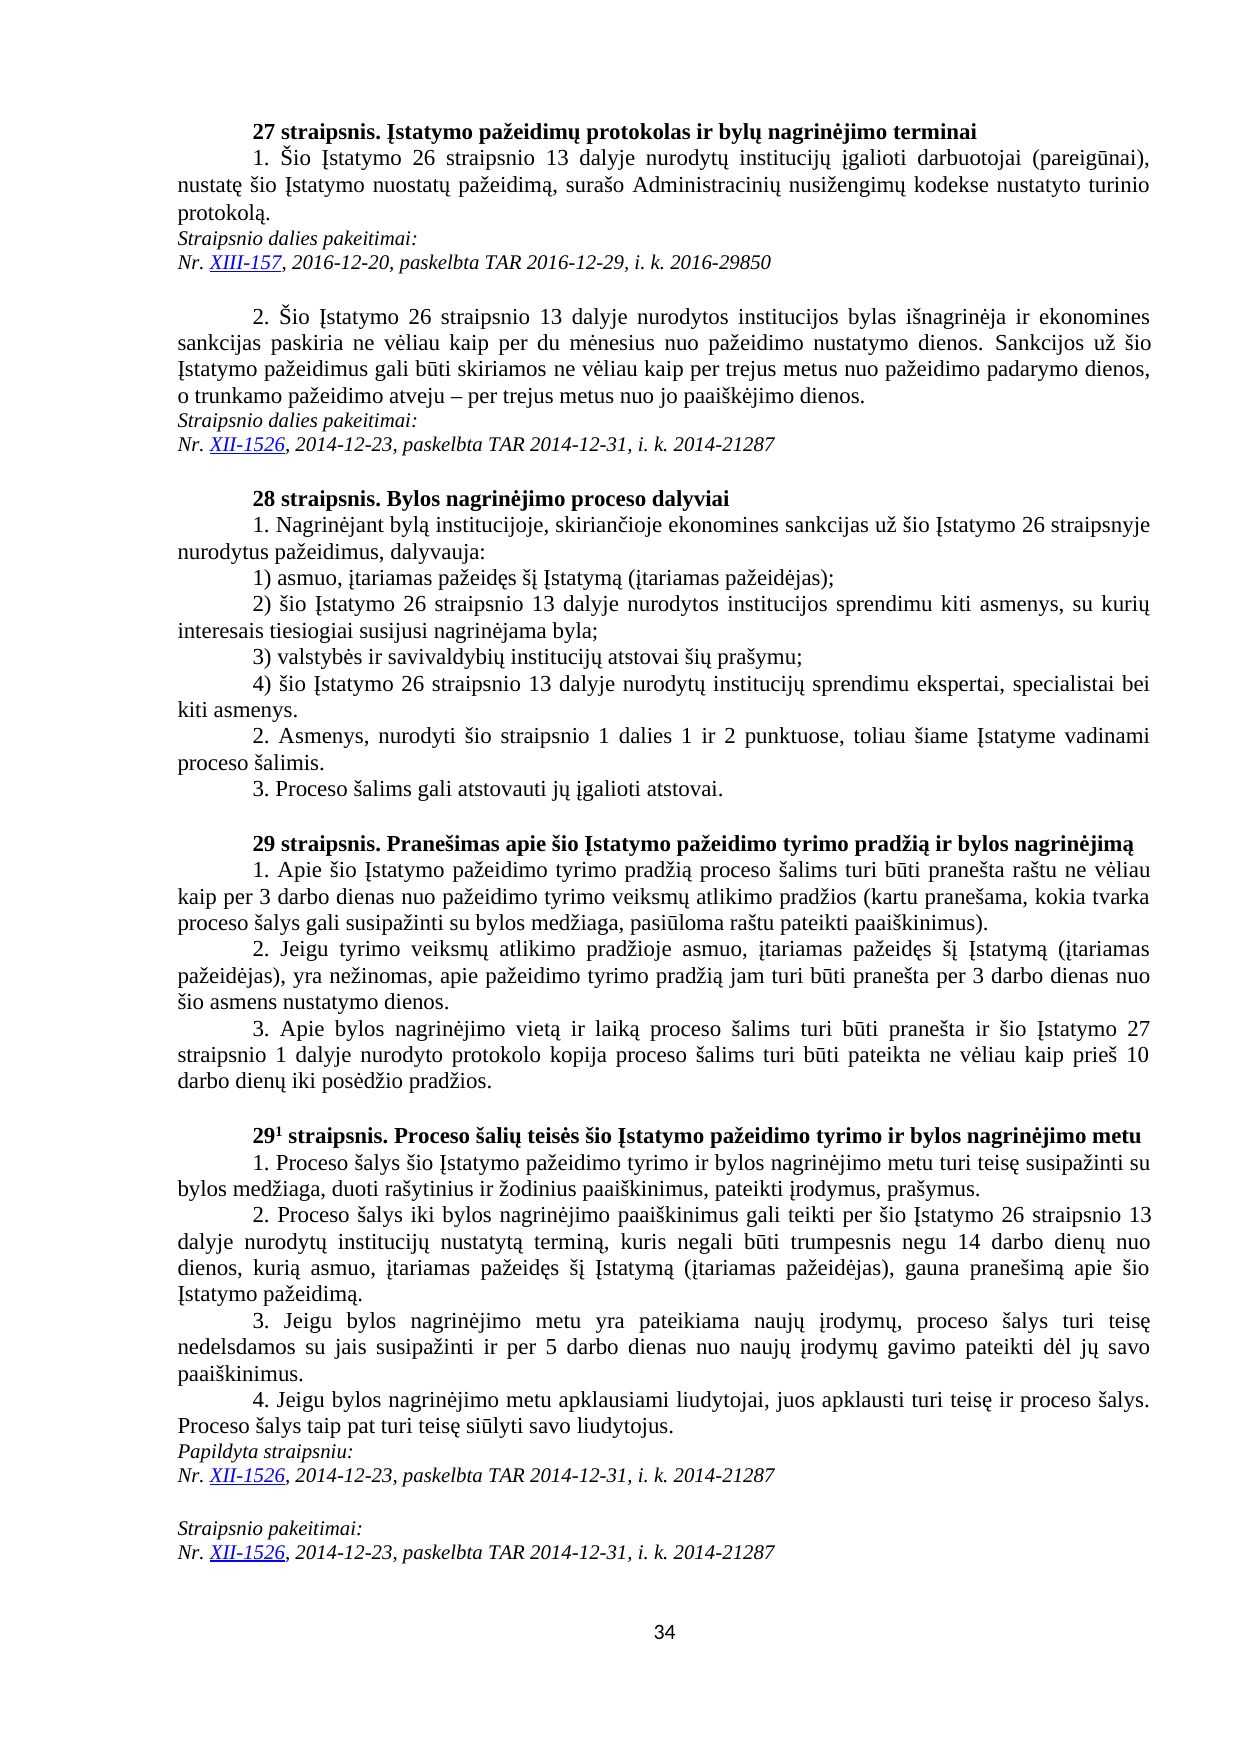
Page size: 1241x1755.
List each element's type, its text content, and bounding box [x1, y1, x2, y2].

text 3. Proceso šalims gali atstovauti jų įgalioti atstovai. [177, 775, 1152, 801]
text 28 straipsnis. Bylos nagrinėjimo proceso dalyviai [177, 485, 1152, 511]
text 3) valstybės ir savivaldybių institucijų atstovai šių prašymu; [177, 643, 1152, 669]
text 1. Šio Įstatymo 26 straipsnio 13 dalyje nurodytų institucijų įgalioti darbuotojai (pareigūnai), nustatę šio Įstatymo nuostatų pažeidimą, surašo Administracinių nusižengimų kodekse nustatyto turinio protokolą. [177, 144, 1152, 226]
text Straipsnio dalies pakeitimai: [177, 408, 1152, 432]
text 291 straipsnis. Proceso šalių teisės šio Įstatymo pažeidimo tyrimo ir bylos nagrinėjimo metu [252, 1122, 1152, 1149]
text 2) šio Įstatymo 26 straipsnio 13 dalyje nurodytos institucijos sprendimu kiti asmenys, su kurių interesais tiesiogiai susijusi nagrinėjama byla; [177, 591, 1152, 643]
text 2. Proceso šalys iki bylos nagrinėjimo paaiškinimus gali teikti per šio Įstatymo 26 straipsnio 13 dalyje nurodytų institucijų nustatytą terminą, kuris negali būti trumpesnis negu 14 darbo dienų nuo dienos, kurią asmuo, įtariamas pažeidęs šį Įstatymą (įtariamas pažeidėjas), gauna pranešimą apie šio Įstatymo pažeidimą. [177, 1201, 1152, 1307]
text Nr. XII-1526, 2014-12-23, paskelbta TAR 2014-12-31, i. k. 2014-21287 [177, 432, 1152, 456]
text Nr. XII-1526, 2014-12-23, paskelbta TAR 2014-12-31, i. k. 2014-21287 [177, 1463, 1152, 1487]
text Straipsnio pakeitimai: [177, 1516, 1152, 1539]
text 3. Jeigu bylos nagrinėjimo metu yra pateikiama naujų įrodymų, proceso šalys turi teisę nedelsdamos su jais susipažinti ir per 5 darbo dienas nuo naujų įrodymų gavimo pateikti dėl jų savo paaiškinimus. [177, 1307, 1152, 1386]
text 4. Jeigu bylos nagrinėjimo metu apklausiami liudytojai, juos apklausti turi teisę ir proceso šalys. Proceso šalys taip pat turi teisę siūlyti savo liudytojus. [177, 1386, 1152, 1439]
text 3. Apie bylos nagrinėjimo vietą ir laiką proceso šalims turi būti pranešta ir šio Įstatymo 27 straipsnio 1 dalyje nurodyto protokolo kopija proceso šalims turi būti pateikta ne vėliau kaip prieš 10 darbo dienų iki posėdžio pradžios. [177, 1014, 1152, 1094]
text 27 straipsnis. Įstatymo pažeidimų protokolas ir bylų nagrinėjimo terminai [177, 118, 1152, 144]
text Nr. XII-1526, 2014-12-23, paskelbta TAR 2014-12-31, i. k. 2014-21287 [177, 1539, 1152, 1564]
text 1. Nagrinėjant bylą institucijoje, skiriančioje ekonomines sankcijas už šio Įstatymo 26 straipsnyje nurodytus pažeidimus, dalyvauja: [177, 511, 1152, 564]
text 2. Šio Įstatymo 26 straipsnio 13 dalyje nurodytos institucijos bylas išnagrinėja ir ekonomines sankcijas paskiria ne vėliau kaip per du mėnesius nuo pažeidimo nustatymo dienos. Sankcijos už šio Įstatymo pažeidimus gali būti skiriamos ne vėliau kaip per trejus metus nuo pažeidimo padarymo dienos, o trunkamo pažeidimo atveju – per trejus metus nuo jo paaiškėjimo dienos. [177, 303, 1152, 408]
text 2. Jeigu tyrimo veiksmų atlikimo pradžioje asmuo, įtariamas pažeidęs šį Įstatymą (įtariamas pažeidėjas), yra nežinomas, apie pažeidimo tyrimo pradžią jam turi būti pranešta per 3 darbo dienas nuo šio asmens nustatymo dienos. [177, 936, 1152, 1014]
text 1. Proceso šalys šio Įstatymo pažeidimo tyrimo ir bylos nagrinėjimo metu turi teisę susipažinti su bylos medžiaga, duoti rašytinius ir žodinius paaiškinimus, pateikti įrodymus, prašymus. [177, 1149, 1152, 1201]
text 4) šio Įstatymo 26 straipsnio 13 dalyje nurodytų institucijų sprendimu ekspertai, specialistai bei kiti asmenys. [177, 669, 1152, 722]
text Straipsnio dalies pakeitimai: [177, 226, 1152, 250]
text Papildyta straipsniu: [177, 1439, 1152, 1463]
text Nr. XIII-157, 2016-12-20, paskelbta TAR 2016-12-29, i. k. 2016-29850 [177, 250, 1152, 274]
text 2. Asmenys, nurodyti šio straipsnio 1 dalies 1 ir 2 punktuose, toliau šiame Įstatyme vadinami proceso šalimis. [177, 722, 1152, 775]
text 1. Apie šio Įstatymo pažeidimo tyrimo pradžią proceso šalims turi būti pranešta raštu ne vėliau kaip per 3 darbo dienas nuo pažeidimo tyrimo veiksmų atlikimo pradžios (kartu pranešama, kokia tvarka proceso šalys gali susipažinti su bylos medžiaga, pasiūloma raštu pateikti paaiškinimus). [177, 856, 1152, 936]
text 29 straipsnis. Pranešimas apie šio Įstatymo pažeidimo tyrimo pradžią ir bylos nagrinėjimą [252, 830, 1152, 856]
text 1) asmuo, įtariamas pažeidęs šį Įstatymą (įtariamas pažeidėjas); [177, 564, 1152, 591]
